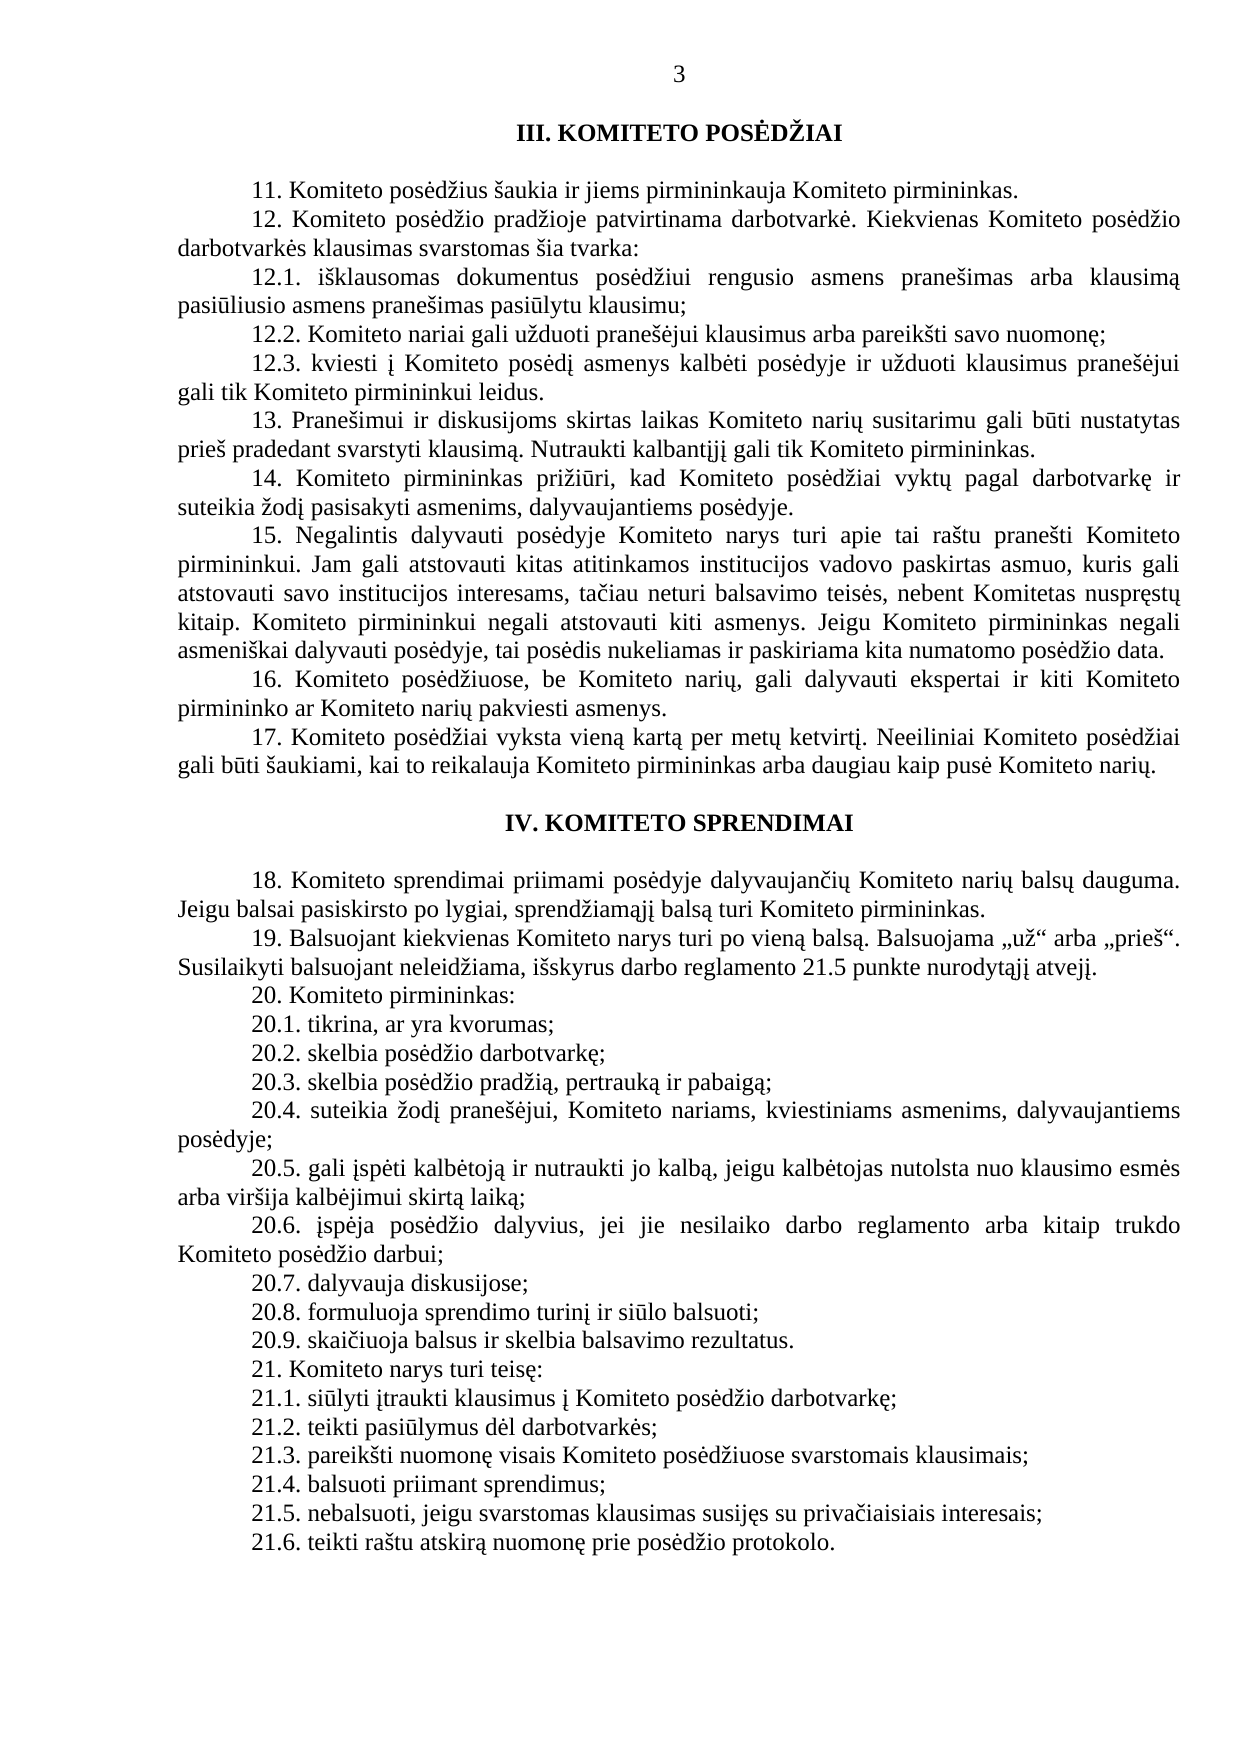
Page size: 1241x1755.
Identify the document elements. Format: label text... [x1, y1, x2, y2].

text 19. Balsuojant kiekvienas Komiteto narys turi po vieną balsą. Balsuojama „už“ arba „prieš“. Susilaikyti balsuojant neleidžiama, išskyrus darbo reglamento 21.5 punkte nurodytąjį atvejį. [177, 923, 1181, 981]
text 20.3. skelbia posėdžio pradžią, pertrauką ir pabaigą; [177, 1067, 1181, 1096]
text 13. Pranešimui ir diskusijoms skirtas laikas Komiteto narių susitarimu gali būti nustatytas prieš pradedant svarstyti klausimą. Nutraukti kalbantįjį gali tik Komiteto pirmininkas. [177, 406, 1181, 463]
text 12.3. kviesti į Komiteto posėdį asmenys kalbėti posėdyje ir užduoti klausimus pranešėjui gali tik Komiteto pirmininkui leidus. [177, 348, 1181, 406]
text 12.2. Komiteto nariai gali užduoti pranešėjui klausimus arba pareikšti savo nuomonę; [177, 319, 1181, 348]
text 21.6. teikti raštu atskirą nuomonę prie posėdžio protokolo. [177, 1527, 1181, 1556]
text 21.4. balsuoti priimant sprendimus; [177, 1469, 1181, 1498]
text 16. Komiteto posėdžiuose, be Komiteto narių, gali dalyvauti ekspertai ir kiti Komiteto pirmininko ar Komiteto narių pakviesti asmenys. [177, 664, 1181, 722]
text 18. Komiteto sprendimai priimami posėdyje dalyvaujančių Komiteto narių balsų dauguma. Jeigu balsai pasiskirsto po lygiai, sprendžiamąjį balsą turi Komiteto pirmininkas. [177, 866, 1181, 923]
text 20.9. skaičiuoja balsus ir skelbia balsavimo rezultatus. [177, 1326, 1181, 1354]
text 21.3. pareikšti nuomonę visais Komiteto posėdžiuose svarstomais klausimais; [177, 1441, 1181, 1469]
text 11. Komiteto posėdžius šaukia ir jiems pirmininkauja Komiteto pirmininkas. [177, 176, 1181, 204]
text 20.5. gali įspėti kalbėtoją ir nutraukti jo kalbą, jeigu kalbėtojas nutolsta nuo klausimo esmės arba viršija kalbėjimui skirtą laiką; [177, 1153, 1181, 1211]
text 20.7. dalyvauja diskusijose; [177, 1268, 1181, 1297]
text 12. Komiteto posėdžio pradžioje patvirtinama darbotvarkė. Kiekvienas Komiteto posėdžio darbotvarkės klausimas svarstomas šia tvarka: [177, 204, 1181, 262]
text 12.1. išklausomas dokumentus posėdžiui rengusio asmens pranešimas arba klausimą pasiūliusio asmens pranešimas pasiūlytu klausimu; [177, 262, 1181, 319]
text 20. Komiteto pirmininkas: [177, 981, 1181, 1009]
text 14. Komiteto pirmininkas prižiūri, kad Komiteto posėdžiai vyktų pagal darbotvarkę ir suteikia žodį pasisakyti asmenims, dalyvaujantiems posėdyje. [177, 463, 1181, 521]
text 21.1. siūlyti įtraukti klausimus į Komiteto posėdžio darbotvarkę; [177, 1383, 1181, 1412]
text III. KOMITETO POSĖDŽIAI [177, 118, 1181, 147]
text 21. Komiteto narys turi teisę: [177, 1354, 1181, 1383]
text 20.1. tikrina, ar yra kvorumas; [177, 1009, 1181, 1038]
text 17. Komiteto posėdžiai vyksta vieną kartą per metų ketvirtį. Neeiliniai Komiteto posėdžiai gali būti šaukiami, kai to reikalauja Komiteto pirmininkas arba daugiau kaip pusė Komiteto narių. [177, 722, 1181, 779]
text 20.4. suteikia žodį pranešėjui, Komiteto nariams, kviestiniams asmenims, dalyvaujantiems posėdyje; [177, 1096, 1181, 1153]
text 20.6. įspėja posėdžio dalyvius, jei jie nesilaiko darbo reglamento arba kitaip trukdo Komiteto posėdžio darbui; [177, 1211, 1181, 1268]
text 20.8. formuluoja sprendimo turinį ir siūlo balsuoti; [177, 1297, 1181, 1326]
text 21.2. teikti pasiūlymus dėl darbotvarkės; [177, 1412, 1181, 1441]
text 21.5. nebalsuoti, jeigu svarstomas klausimas susijęs su privačiaisiais interesais; [177, 1498, 1181, 1527]
text 15. Negalintis dalyvauti posėdyje Komiteto narys turi apie tai raštu pranešti Komiteto pirmininkui. Jam gali atstovauti kitas atitinkamos institucijos vadovo paskirtas asmuo, kuris gali atstovauti savo institucijos interesams, tačiau neturi balsavimo teisės, nebent Komitetas nuspręstų kitaip. Komiteto pirmininkui negali atstovauti kiti asmenys. Jeigu Komiteto pirmininkas negali asmeniškai dalyvauti posėdyje, tai posėdis nukeliamas ir paskiriama kita numatomo posėdžio data. [177, 521, 1181, 664]
text IV. KOMITETO SPRENDIMAI [177, 808, 1181, 837]
text 20.2. skelbia posėdžio darbotvarkę; [177, 1038, 1181, 1067]
